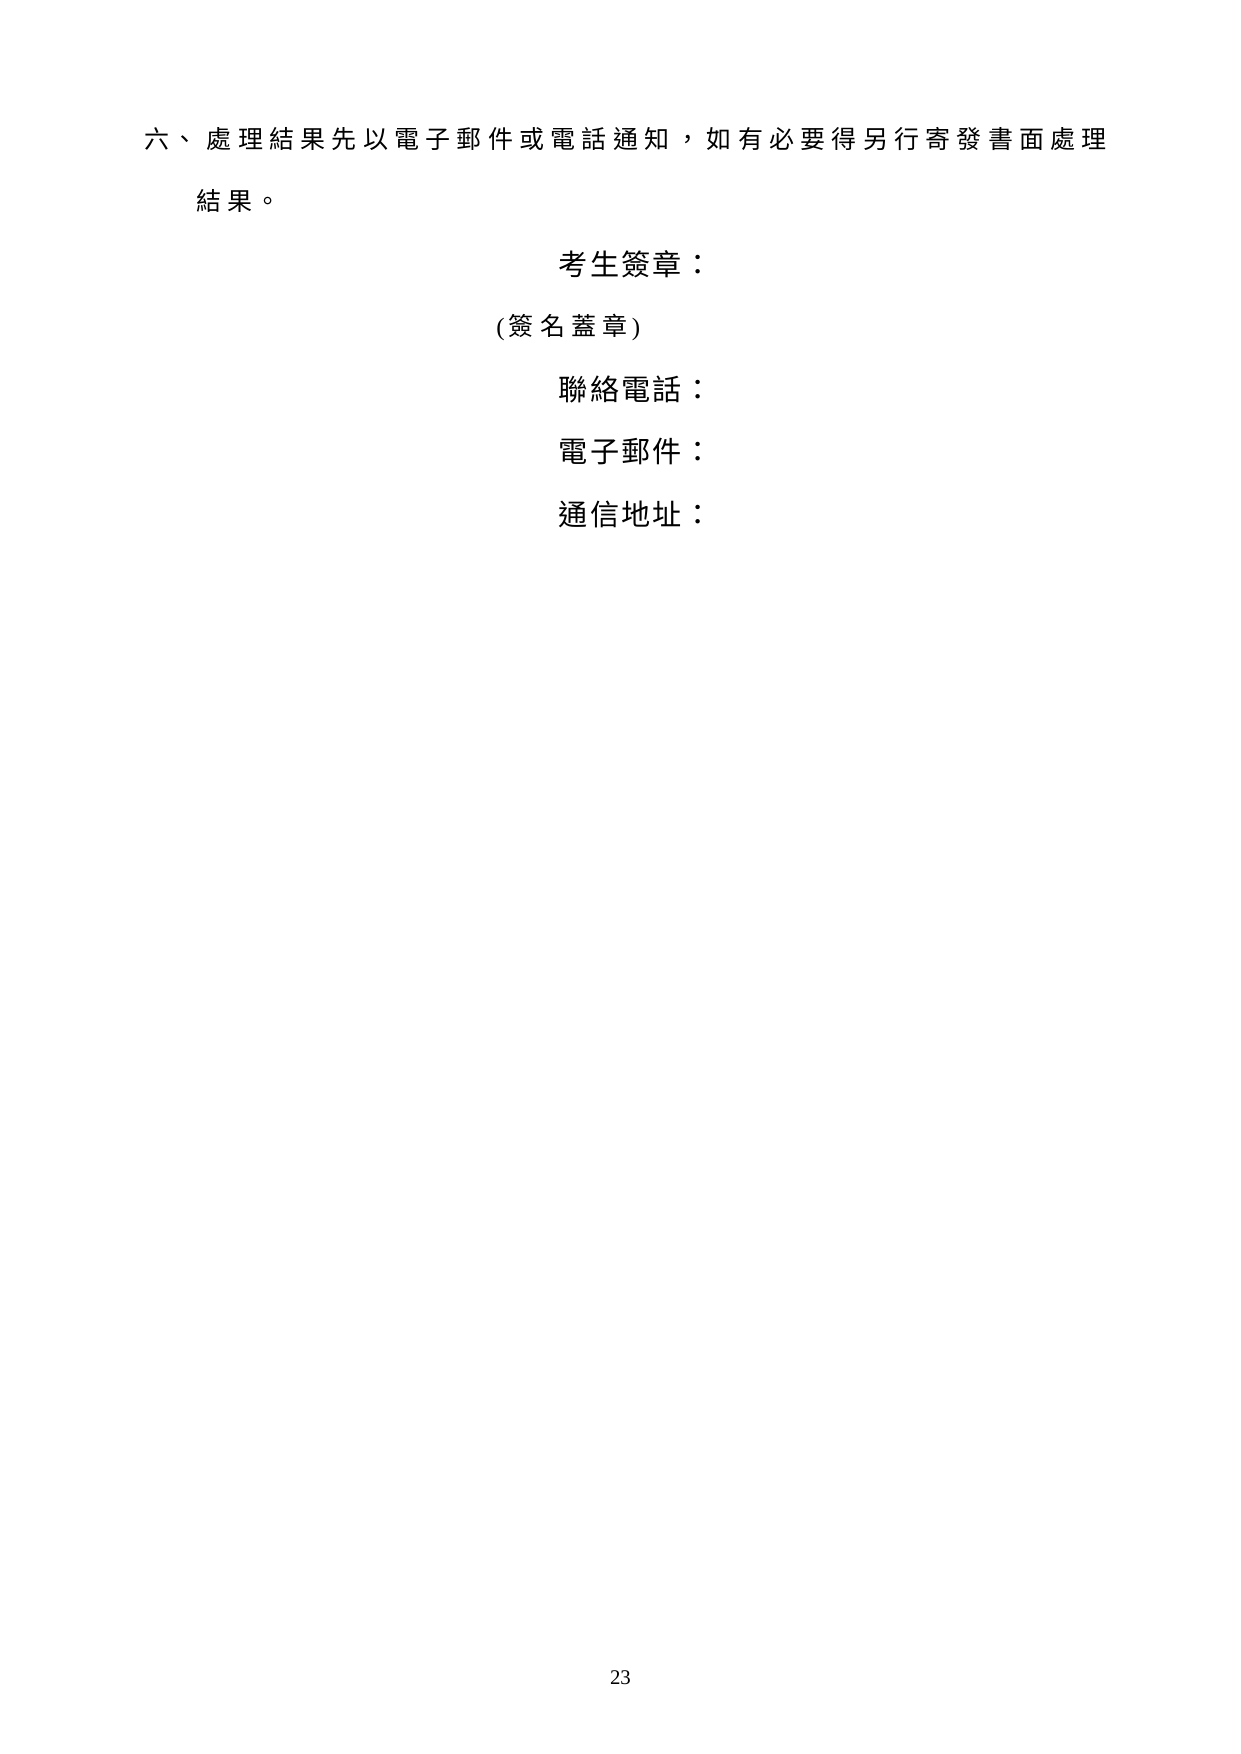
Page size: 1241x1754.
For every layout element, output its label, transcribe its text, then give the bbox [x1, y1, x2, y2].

text 電子郵件： [495, 408, 1120, 471]
text 考生簽章： (簽名蓋章) [495, 221, 1120, 346]
text 聯絡電話： [495, 346, 1120, 408]
text 通信地址： [495, 471, 1120, 533]
text 六、處理結果先以電子郵件或電話通知，如有必要得另行寄發書面處理結果。 [131, 96, 1120, 221]
